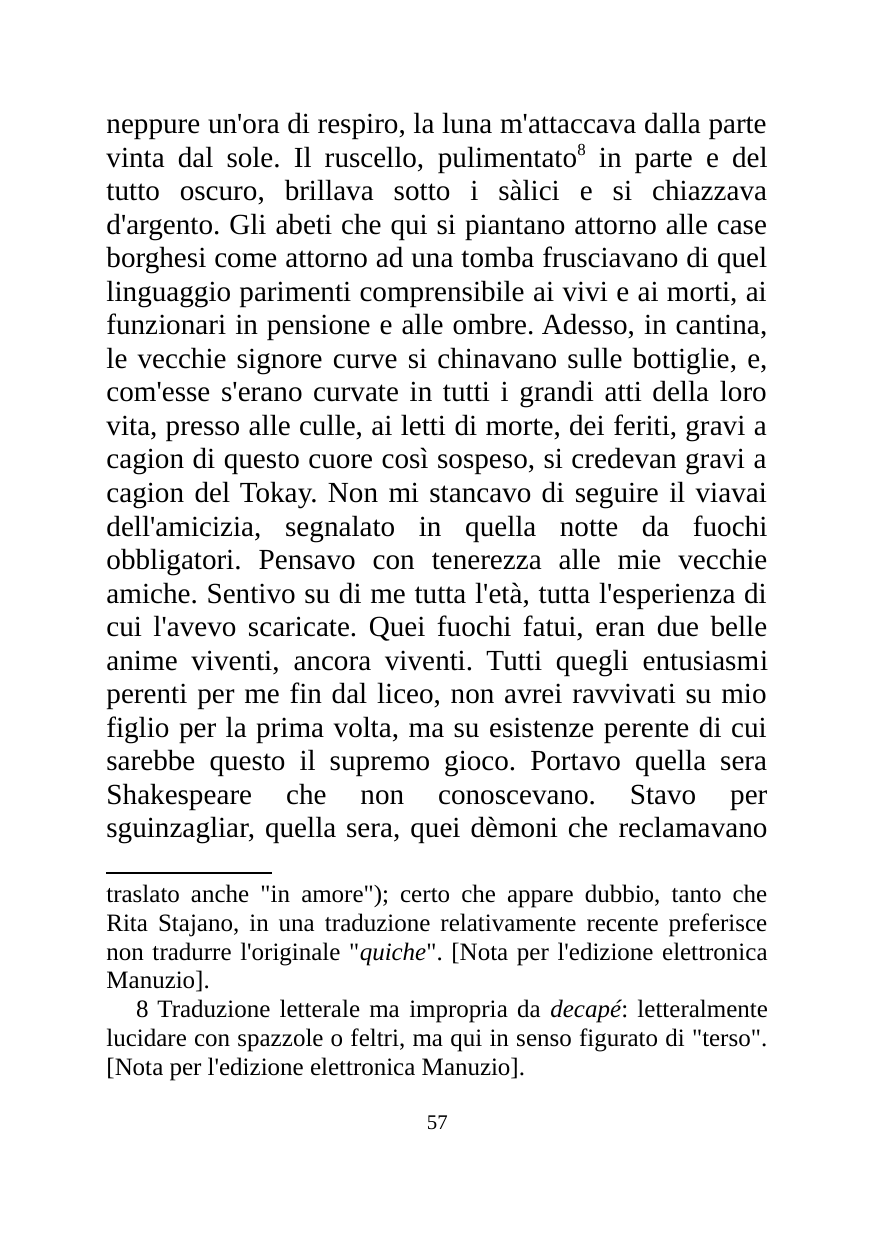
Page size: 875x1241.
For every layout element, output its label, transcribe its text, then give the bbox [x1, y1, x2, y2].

text traslato anche "in amore"); certo che appare dubbio, tanto che Rita Stajano, in una traduzione relativamente recente preferisce non tradurre l'originale "quiche". [Nota per l'edizione elettronica Manuzio]. [106, 879, 768, 994]
text neppure un'ora di respiro, la luna m'attaccava dalla parte vinta dal sole. Il ruscello, pulimentato in parte e del tutto oscuro, brillava sotto i sàlici e si chiazzava d'argento. Gli abeti che qui si piantano attorno alle case borghesi come attorno ad una tomba frusciavano di quel linguaggio parimenti comprensibile ai vivi e ai morti, ai funzionari in pensione e alle ombre. Adesso, in cantina, le vecchie signore curve si chinavano sulle bottiglie, e, com'esse s'erano curvate in tutti i grandi atti della loro vita, presso alle culle, ai letti di morte, dei feriti, gravi a cagion di questo cuore così sospeso, si credevan gravi a cagion del Tokay. Non mi stancavo di seguire il viavai dell'amicizia, segnalato in quella notte da fuochi obbligatori. Pensavo con tenerezza alle mie vecchie amiche. Sentivo su di me tutta l'età, tutta l'esperienza di cui l'avevo scaricate. Quei fuochi fatui, eran due belle anime viventi, ancora viventi. Tutti quegli entusiasmi perenti per me fin dal liceo, non avrei ravvivati su mio figlio per la prima volta, ma su esistenze perente di cui sarebbe questo il supremo gioco. Portavo quella sera Shakespeare che non conoscevano. Stavo per sguinzagliar, quella sera, quei dèmoni che reclamavano [106, 106, 768, 844]
text Traduzione letterale ma impropria da decapé: letteralmente lucidare con spazzole o feltri, ma qui in senso figurato di "terso". [Nota per l'edizione elettronica Manuzio]. [106, 994, 768, 1080]
